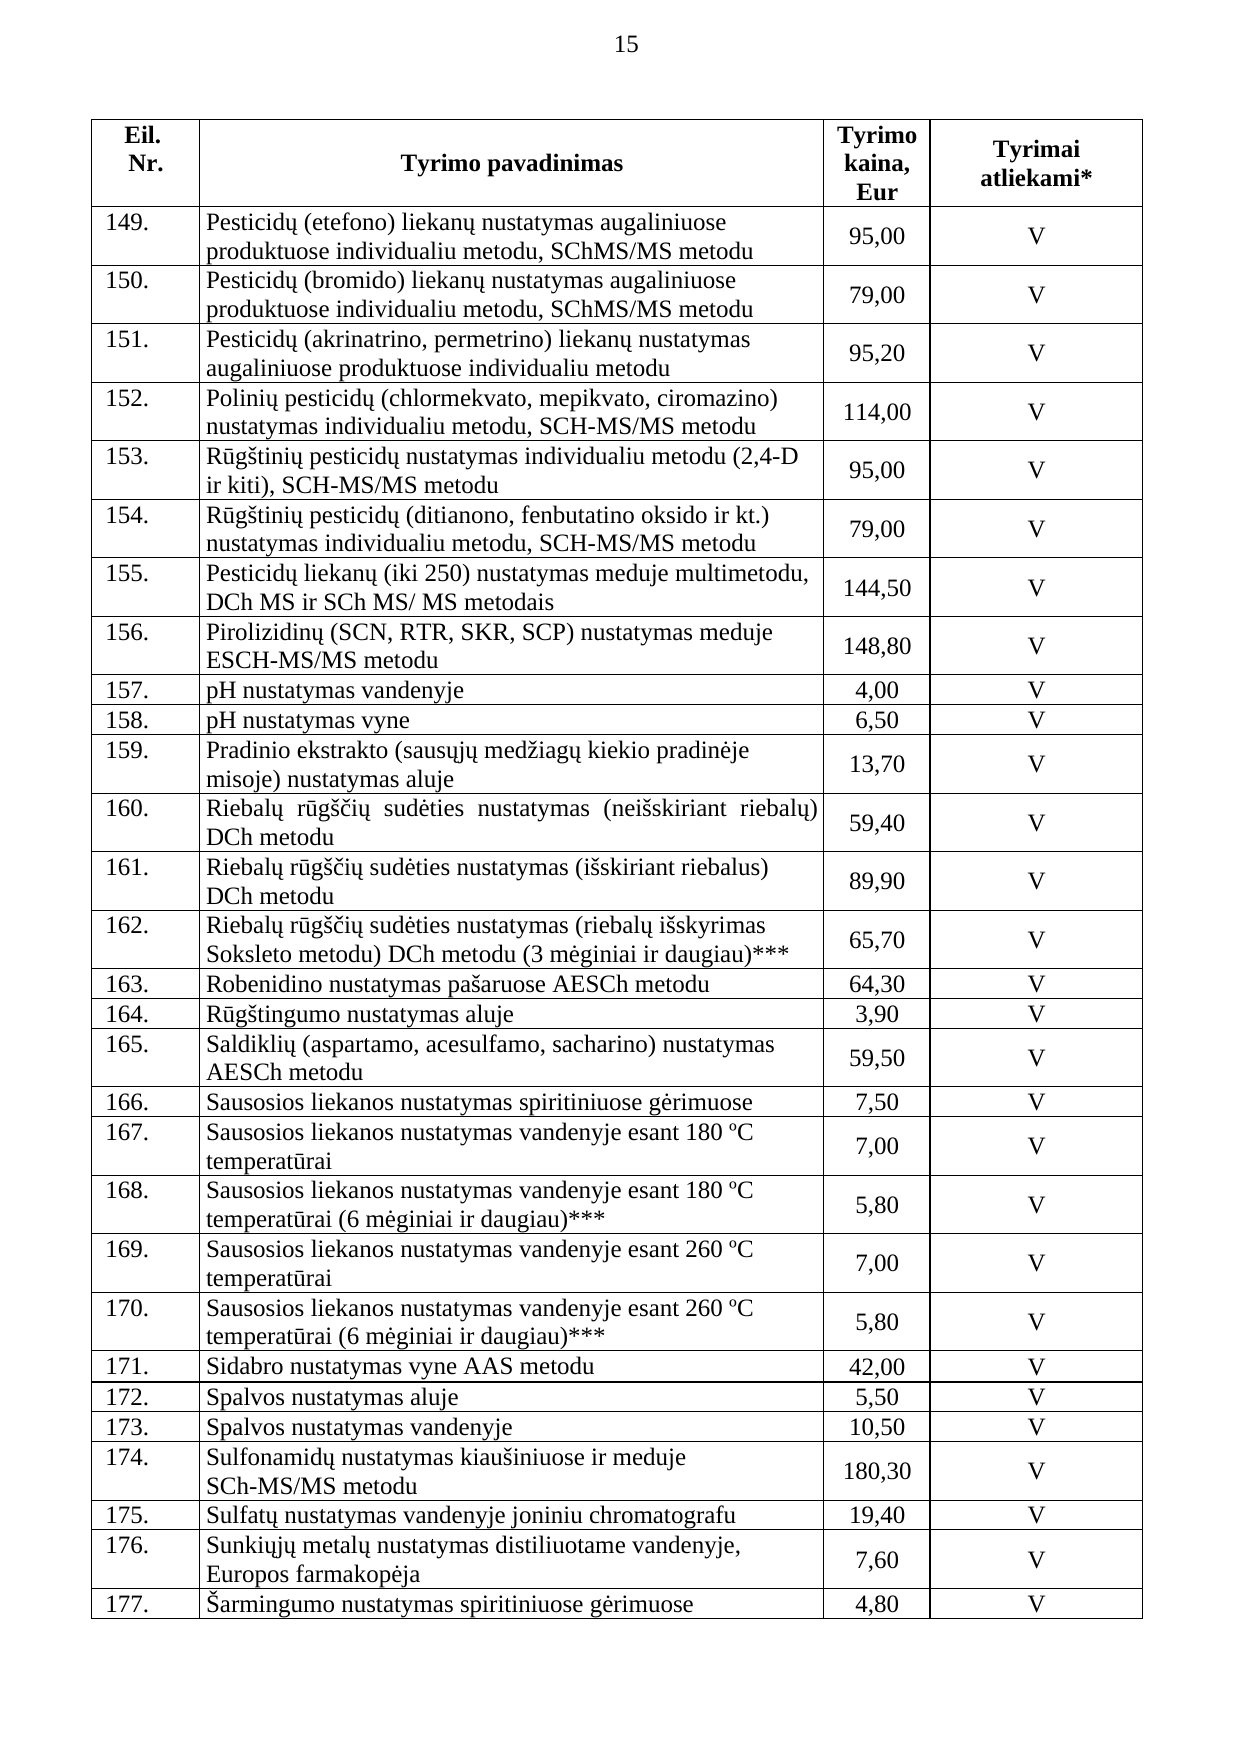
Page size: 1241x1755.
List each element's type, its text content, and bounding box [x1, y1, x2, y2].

table_cell Rūgštinių pesticidų nustatymas individualiu metodu (2,4-D ir kiti), SCH-MS/MS metodu [200, 441, 823, 499]
table_cell 166. [92, 1087, 199, 1116]
table_cell Sausosios liekanos nustatymas vandenyje esant 260 ºC temperatūrai [200, 1234, 823, 1292]
table_cell Spalvos nustatymas vandenyje [200, 1412, 823, 1441]
table_cell V [931, 1501, 1142, 1529]
table_cell 169. [92, 1234, 199, 1292]
table_cell Sausosios liekanos nustatymas vandenyje esant 180 ºC temperatūrai (6 mėginiai ir daugiau)*** [200, 1176, 823, 1233]
table_cell 6,50 [824, 705, 929, 734]
table_cell Spalvos nustatymas aluje [200, 1383, 823, 1411]
table_cell V [931, 1412, 1142, 1441]
table_header Tyrimo pavadinimas [200, 120, 823, 206]
table_cell V [931, 1351, 1142, 1381]
table_cell V [931, 617, 1142, 674]
table_cell 144,50 [824, 558, 929, 616]
table_cell pH nustatymas vandenyje [200, 675, 823, 704]
table_cell 160. [92, 794, 199, 851]
table_cell V [931, 441, 1142, 499]
table_cell Pirolizidinų (SCN, RTR, SKR, SCP) nustatymas meduje ESCH-MS/MS metodu [200, 617, 823, 674]
table_cell 65,70 [824, 911, 929, 968]
table_cell 172. [92, 1383, 199, 1411]
table_cell 173. [92, 1412, 199, 1441]
table_cell V [931, 500, 1142, 557]
table_cell Robenidino nustatymas pašaruose AESCh metodu [200, 969, 823, 998]
table_cell 4,80 [824, 1589, 929, 1618]
table_cell V [931, 1442, 1142, 1499]
table_cell 154. [92, 500, 199, 557]
table_cell V [931, 675, 1142, 704]
table_cell Sidabro nustatymas vyne AAS metodu [200, 1351, 823, 1381]
table_cell 59,50 [824, 1029, 929, 1086]
table_cell 7,60 [824, 1530, 929, 1588]
table_cell 167. [92, 1117, 199, 1174]
table_cell 3,90 [824, 999, 929, 1028]
table_cell 164. [92, 999, 199, 1028]
table_cell V [931, 705, 1142, 734]
table_cell 175. [92, 1501, 199, 1529]
table_cell 64,30 [824, 969, 929, 998]
table_cell Riebalų rūgščių sudėties nustatymas (riebalų išskyrimas Soksleto metodu) DCh metodu (3 mėginiai ir daugiau)*** [200, 911, 823, 968]
table_cell 155. [92, 558, 199, 616]
table_cell 159. [92, 735, 199, 792]
table_cell Pesticidų (akrinatrino, permetrino) liekanų nustatymas augaliniuose produktuose individualiu metodu [200, 324, 823, 382]
table_cell 161. [92, 852, 199, 909]
table_cell 4,00 [824, 675, 929, 704]
table_cell 163. [92, 969, 199, 998]
table_cell Sausosios liekanos nustatymas vandenyje esant 260 ºC temperatūrai (6 mėginiai ir daugiau)*** [200, 1293, 823, 1350]
table_cell Rūgštingumo nustatymas aluje [200, 999, 823, 1028]
table_cell Sausosios liekanos nustatymas spiritiniuose gėrimuose [200, 1087, 823, 1116]
table_cell Riebalų rūgščių sudėties nustatymas (neišskiriant riebalų) DCh metodu [200, 794, 823, 851]
table_cell Šarmingumo nustatymas spiritiniuose gėrimuose [200, 1589, 823, 1618]
table_cell Sunkiųjų metalų nustatymas distiliuotame vandenyje, Europos farmakopėja [200, 1530, 823, 1588]
table_cell Sausosios liekanos nustatymas vandenyje esant 180 ºC temperatūrai [200, 1117, 823, 1174]
table_cell Polinių pesticidų (chlormekvato, mepikvato, ciromazino) nustatymas individualiu metodu, SCH-MS/MS metodu [200, 383, 823, 440]
table_cell 7,00 [824, 1234, 929, 1292]
table_header Tyrimai atliekami* [931, 120, 1142, 206]
table_cell V [931, 383, 1142, 440]
table_cell 174. [92, 1442, 199, 1499]
table_cell Sulfatų nustatymas vandenyje joniniu chromatografu [200, 1501, 823, 1529]
table_cell 177. [92, 1589, 199, 1618]
table_cell 13,70 [824, 735, 929, 792]
table_cell 156. [92, 617, 199, 674]
table_cell V [931, 558, 1142, 616]
table_cell 10,50 [824, 1412, 929, 1441]
table_cell 171. [92, 1351, 199, 1381]
table_cell 150. [92, 266, 199, 323]
table_cell 162. [92, 911, 199, 968]
table_cell V [931, 324, 1142, 382]
table_cell Riebalų rūgščių sudėties nustatymas (išskiriant riebalus) DCh metodu [200, 852, 823, 909]
table_header Eil. Nr. [92, 120, 199, 206]
table_cell 19,40 [824, 1501, 929, 1529]
table_cell V [931, 1293, 1142, 1350]
table_cell V [931, 1029, 1142, 1086]
table_cell V [931, 969, 1142, 998]
table_cell 151. [92, 324, 199, 382]
table_cell 157. [92, 675, 199, 704]
table_cell Sulfonamidų nustatymas kiaušiniuose ir meduje SCh-MS/MS metodu [200, 1442, 823, 1499]
table_cell 5,80 [824, 1176, 929, 1233]
table_cell V [931, 1589, 1142, 1618]
table_cell Pesticidų liekanų (iki 250) nustatymas meduje multimetodu, DCh MS ir SCh MS/ MS metodais [200, 558, 823, 616]
table_cell 95,00 [824, 441, 929, 499]
table_cell Pradinio ekstrakto (sausųjų medžiagų kiekio pradinėje misoje) nustatymas aluje [200, 735, 823, 792]
table_cell 168. [92, 1176, 199, 1233]
table_cell 7,50 [824, 1087, 929, 1116]
table_cell 149. [92, 207, 199, 264]
table_cell V [931, 1176, 1142, 1233]
table_cell 158. [92, 705, 199, 734]
table_cell V [931, 911, 1142, 968]
table_cell 153. [92, 441, 199, 499]
table_cell Pesticidų (bromido) liekanų nustatymas augaliniuose produktuose individualiu metodu, SChMS/MS metodu [200, 266, 823, 323]
table_cell Pesticidų (etefono) liekanų nustatymas augaliniuose produktuose individualiu metodu, SChMS/MS metodu [200, 207, 823, 264]
table_cell V [931, 207, 1142, 264]
table_cell pH nustatymas vyne [200, 705, 823, 734]
table_cell V [931, 852, 1142, 909]
table_cell 89,90 [824, 852, 929, 909]
table_cell 59,40 [824, 794, 929, 851]
table_cell 165. [92, 1029, 199, 1086]
table_cell 152. [92, 383, 199, 440]
table_cell V [931, 1234, 1142, 1292]
table_cell V [931, 266, 1142, 323]
table_cell V [931, 999, 1142, 1028]
table_cell Saldiklių (aspartamo, acesulfamo, sacharino) nustatymas AESCh metodu [200, 1029, 823, 1086]
table_cell 95,20 [824, 324, 929, 382]
table_cell 79,00 [824, 266, 929, 323]
table_cell 7,00 [824, 1117, 929, 1174]
table_cell V [931, 1383, 1142, 1411]
table_cell 114,00 [824, 383, 929, 440]
table_cell 170. [92, 1293, 199, 1350]
table_header Tyrimo kaina, Eur [824, 120, 929, 206]
table_cell 42,00 [824, 1351, 929, 1381]
table_cell 5,80 [824, 1293, 929, 1350]
table_cell V [931, 794, 1142, 851]
table_cell 79,00 [824, 500, 929, 557]
table_cell 148,80 [824, 617, 929, 674]
table_cell V [931, 1087, 1142, 1116]
table_cell Rūgštinių pesticidų (ditianono, fenbutatino oksido ir kt.) nustatymas individualiu metodu, SCH-MS/MS metodu [200, 500, 823, 557]
table_cell 5,50 [824, 1383, 929, 1411]
table_cell 176. [92, 1530, 199, 1588]
table_cell 95,00 [824, 207, 929, 264]
table_cell V [931, 735, 1142, 792]
table_cell 180,30 [824, 1442, 929, 1499]
table_cell V [931, 1117, 1142, 1174]
table_cell V [931, 1530, 1142, 1588]
